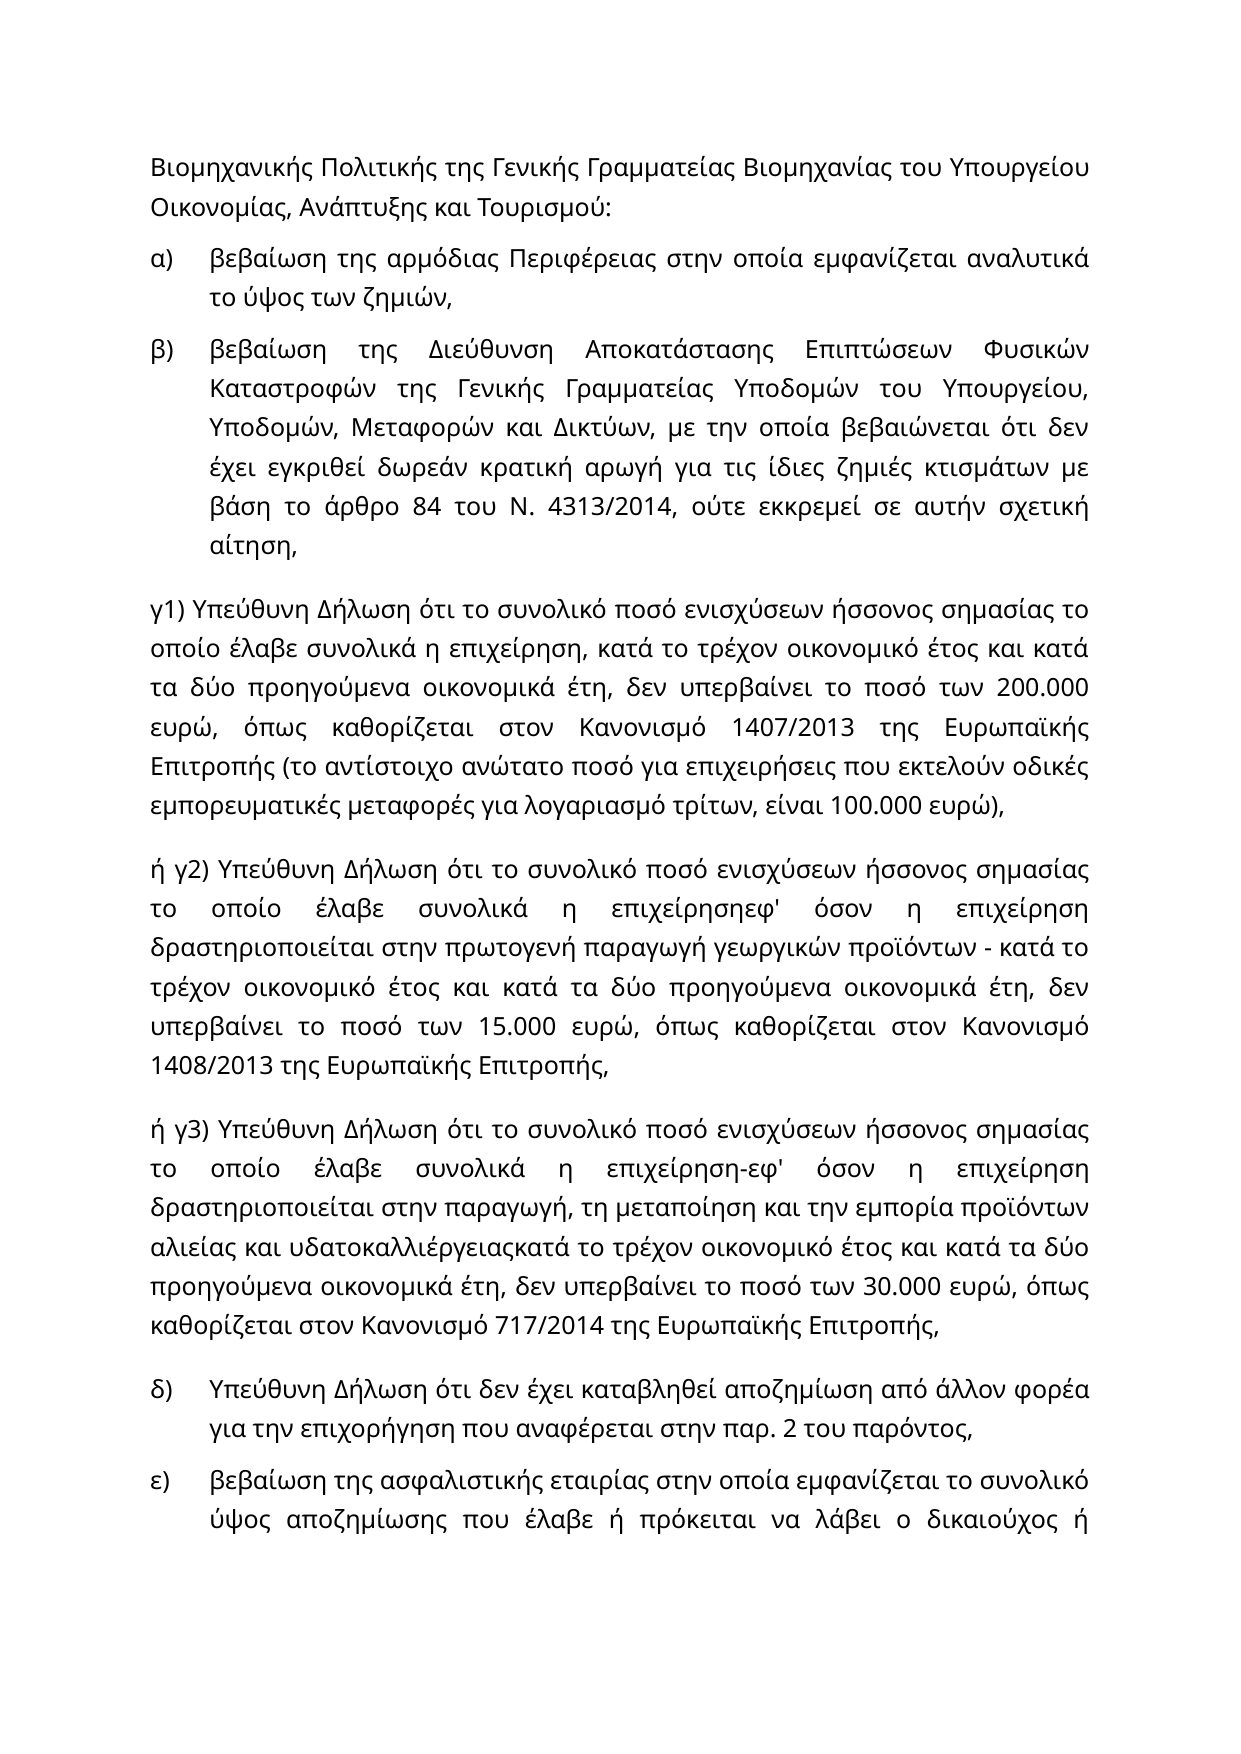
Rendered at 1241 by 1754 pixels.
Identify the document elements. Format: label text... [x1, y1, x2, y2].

list ε) βεβαίωση της ασφαλιστικής εταιρίας στην οποία εμφανίζεται το συνολικό ύψος αποζημίωσης που έλαβε ή πρόκειται να λάβει ο δικαιούχος ή [150, 1462, 1090, 1536]
text γ1) Υπεύθυνη Δήλωση ότι το συνολικό ποσό ενισχύσεων ήσσονος σημασίας το οποίο έλαβε συνολικά η επιχείρηση, κατά το τρέχον οικονομικό έτος και κατά τα δύο προηγούμενα οικονομικά έτη, δεν υπερβαίνει το ποσό των 200.000 ευρώ, όπως καθορίζεται στον Κανονισμό 1407/2013 της Ευρωπαϊκής Επιτροπής (το αντίστοιχο ανώτατο ποσό για επιχειρήσεις που εκτελούν οδικές εμπορευματικές μεταφορές για λογαριασμό τρίτων, είναι 100.000 ευρώ), [150, 592, 1090, 822]
text ή γ2) Υπεύθυνη Δήλωση ότι το συνολικό ποσό ενισχύσεων ήσσονος σημασίας το οποίο έλαβε συνολικά η επιχείρησηεφ' όσον η επιχείρηση δραστηριοποιείται στην πρωτογενή παραγωγή γεωργικών προϊόντων - κατά το τρέχον οικονομικό έτος και κατά τα δύο προηγούμενα οικονομικά έτη, δεν υπερβαίνει το ποσό των 15.000 ευρώ, όπως καθορίζεται στον Κανονισμό 1408/2013 της Ευρωπαϊκής Επιτροπής, [150, 852, 1090, 1082]
list α) βεβαίωση της αρμόδιας Περιφέρειας στην οποία εμφανίζεται αναλυτικά το ύψος των ζημιών, [150, 241, 1090, 314]
list δ) Υπεύθυνη Δήλωση ότι δεν έχει καταβληθεί αποζημίωση από άλλον φορέα για την επιχορήγηση που αναφέρεται στην παρ. 2 του παρόντος, [150, 1372, 1090, 1445]
text ή γ3) Υπεύθυνη Δήλωση ότι το συνολικό ποσό ενισχύσεων ήσσονος σημασίας το οποίο έλαβε συνολικά η επιχείρηση-εφ' όσον η επιχείρηση δραστηριοποιείται στην παραγωγή, τη μεταποίηση και την εμπορία προϊόντων αλιείας και υδατοκαλλιέργειαςκατά το τρέχον οικονομικό έτος και κατά τα δύο προηγούμενα οικονομικά έτη, δεν υπερβαίνει το ποσό των 30.000 ευρώ, όπως καθορίζεται στον Κανονισμό 717/2014 της Ευρωπαϊκής Επιτροπής, [150, 1112, 1090, 1342]
list β) βεβαίωση της Διεύθυνση Αποκατάστασης Επιπτώσεων Φυσικών Καταστροφών της Γενικής Γραμματείας Υποδομών του Υπουργείου, Υποδομών, Μεταφορών και Δικτύων, με την οποία βεβαιώνεται ότι δεν έχει εγκριθεί δωρεάν κρατική αρωγή για τις ίδιες ζημιές κτισμάτων με βάση το άρθρο 84 του Ν. 4313/2014, ούτε εκκρεμεί σε αυτήν σχετική αίτηση, [150, 332, 1090, 562]
text Βιομηχανικής Πολιτικής της Γενικής Γραμματείας Βιομηχανίας του Υπουργείου Οικονομίας, Ανάπτυξης και Τουρισμού: [150, 150, 1090, 223]
